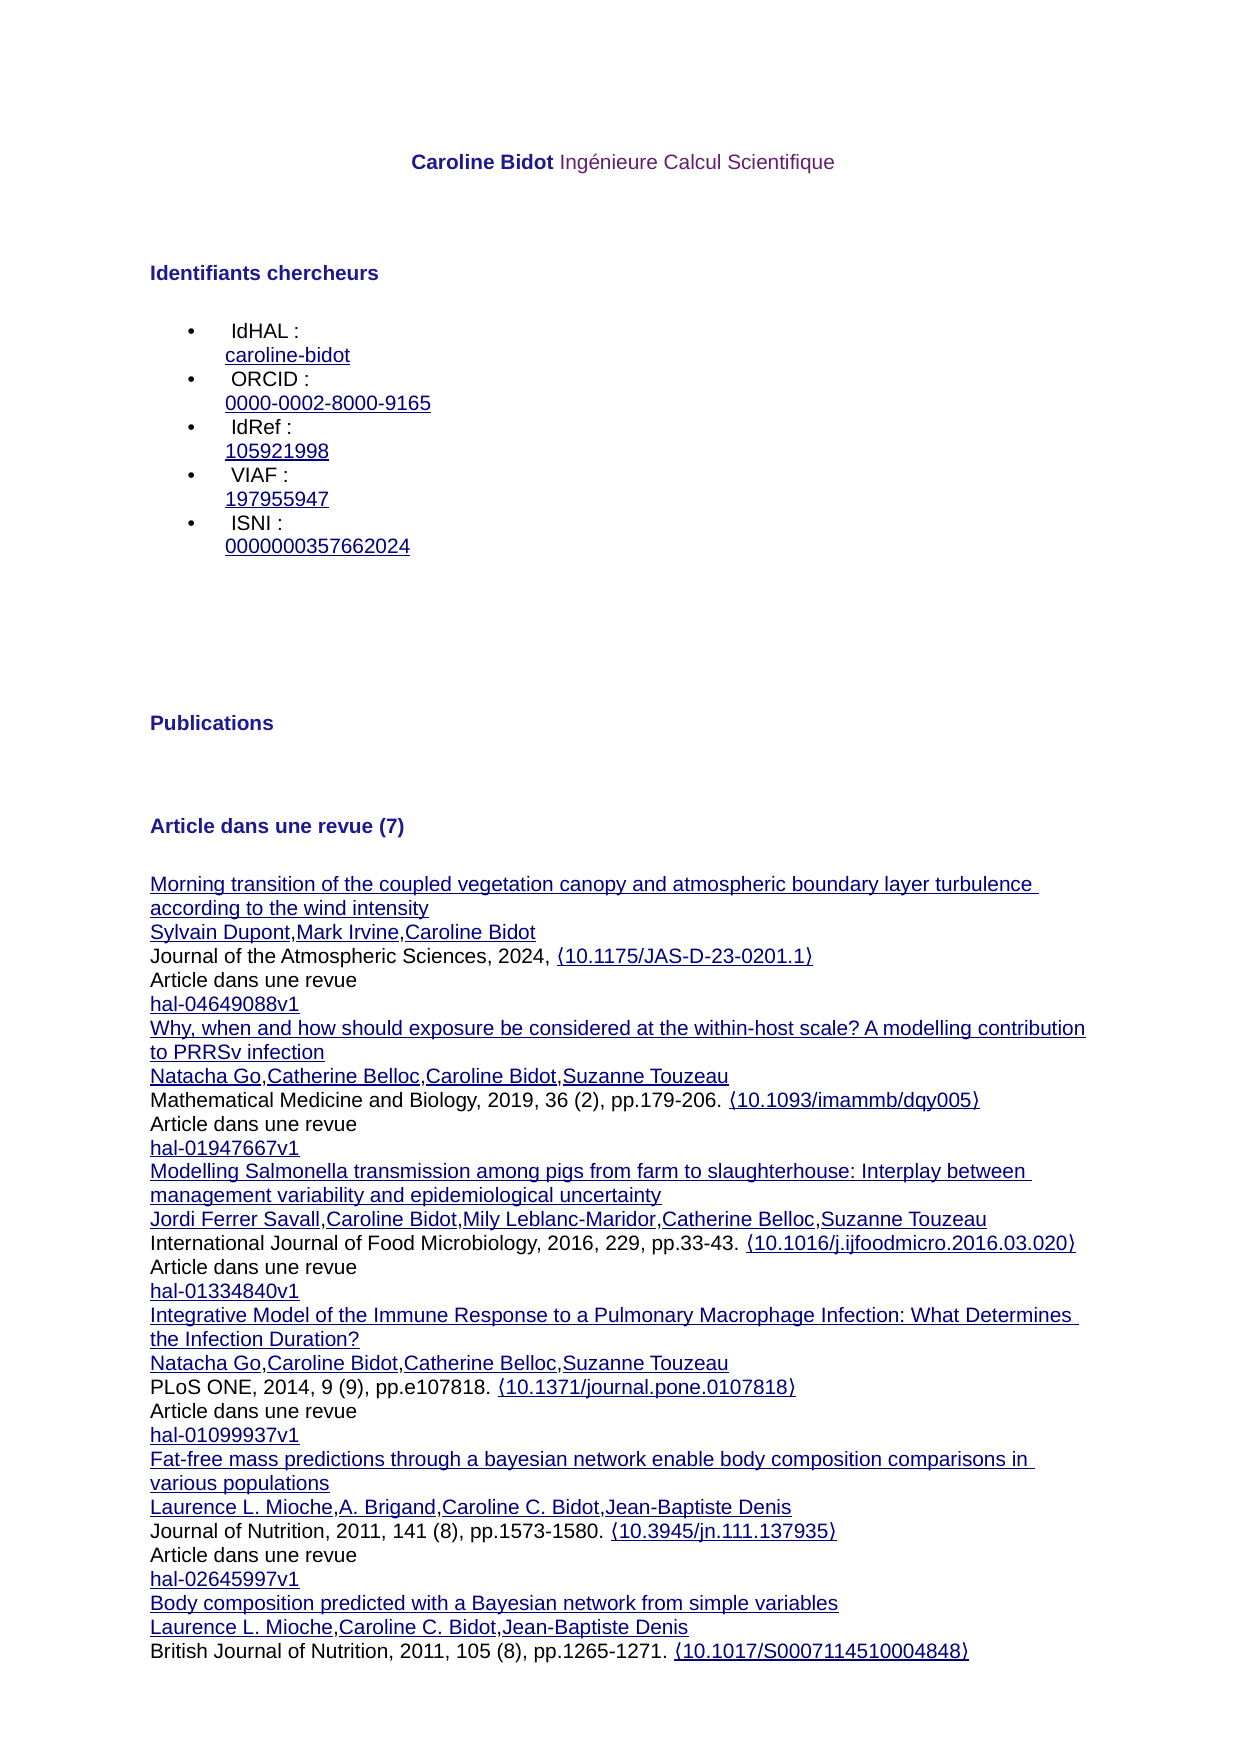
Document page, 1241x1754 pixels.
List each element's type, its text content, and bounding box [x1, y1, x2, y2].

table_cell Modelling Salmonella transmission among pigs from farm to slaughterhouse: Interplay between management variability and epidemiological uncertainty Jordi Ferrer Savall,Caroline Bidot,Mily Leblanc-Maridor,Catherine Belloc,Suzanne Touzeau International Journal of Food Microbiology, 2016, 229, pp.33-43. ⟨10.1016/j.ijfoodmicro.2016.03.020⟩ Article dans une revue hal-01334840v1 [150, 1159, 1090, 1303]
list 0000000357662024 [187, 534, 1090, 558]
table_header Morning transition of the coupled vegetation canopy and atmospheric boundary layer turbulence according to the wind intensity Sylvain Dupont,Mark Irvine,Caroline Bidot Journal of the Atmospheric Sciences, 2024, ⟨10.1175/JAS-D-23-0201.1⟩ Article dans une revue hal-04649088v1 [150, 872, 1090, 1016]
subtitle Publications [150, 710, 1090, 734]
list ISNI : [187, 510, 1090, 534]
list IdHAL : [187, 319, 1090, 343]
list caroline-bidot [187, 343, 1090, 367]
list IdRef : [187, 414, 1090, 438]
list 105921998 [187, 438, 1090, 462]
table_cell Body composition predicted with a Bayesian network from simple variables Laurence L. Mioche,Caroline C. Bidot,Jean-Baptiste Denis British Journal of Nutrition, 2011, 105 (8), pp.1265-1271. ⟨10.1017/S0007114510004848⟩ [150, 1591, 1090, 1662]
list 0000-0002-8000-9165 [187, 391, 1090, 414]
list ORCID : [187, 367, 1090, 391]
subtitle Caroline Bidot Ingénieure Calcul Scientifique [150, 150, 1090, 174]
table_cell Integrative Model of the Immune Response to a Pulmonary Macrophage Infection: What Determines the Infection Duration? Natacha Go,Caroline Bidot,Catherine Belloc,Suzanne Touzeau PLoS ONE, 2014, 9 (9), pp.e107818. ⟨10.1371/journal.pone.0107818⟩ Article dans une revue hal-01099937v1 [150, 1303, 1090, 1447]
list 197955947 [187, 486, 1090, 510]
table_cell Why, when and how should exposure be considered at the within-host scale? A modelling contribution to PRRSv infection Natacha Go,Catherine Belloc,Caroline Bidot,Suzanne Touzeau Mathematical Medicine and Biology, 2019, 36 (2), pp.179-206. ⟨10.1093/imammb/dqy005⟩ Article dans une revue hal-01947667v1 [150, 1016, 1090, 1159]
table_cell Fat-free mass predictions through a bayesian network enable body composition comparisons in various populations Laurence L. Mioche,A. Brigand,Caroline C. Bidot,Jean-Baptiste Denis Journal of Nutrition, 2011, 141 (8), pp.1573-1580. ⟨10.3945/jn.111.137935⟩ Article dans une revue hal-02645997v1 [150, 1447, 1090, 1591]
subtitle Identifiants chercheurs [150, 260, 1090, 284]
subtitle Article dans une revue (7) [150, 813, 1090, 837]
list VIAF : [187, 462, 1090, 486]
